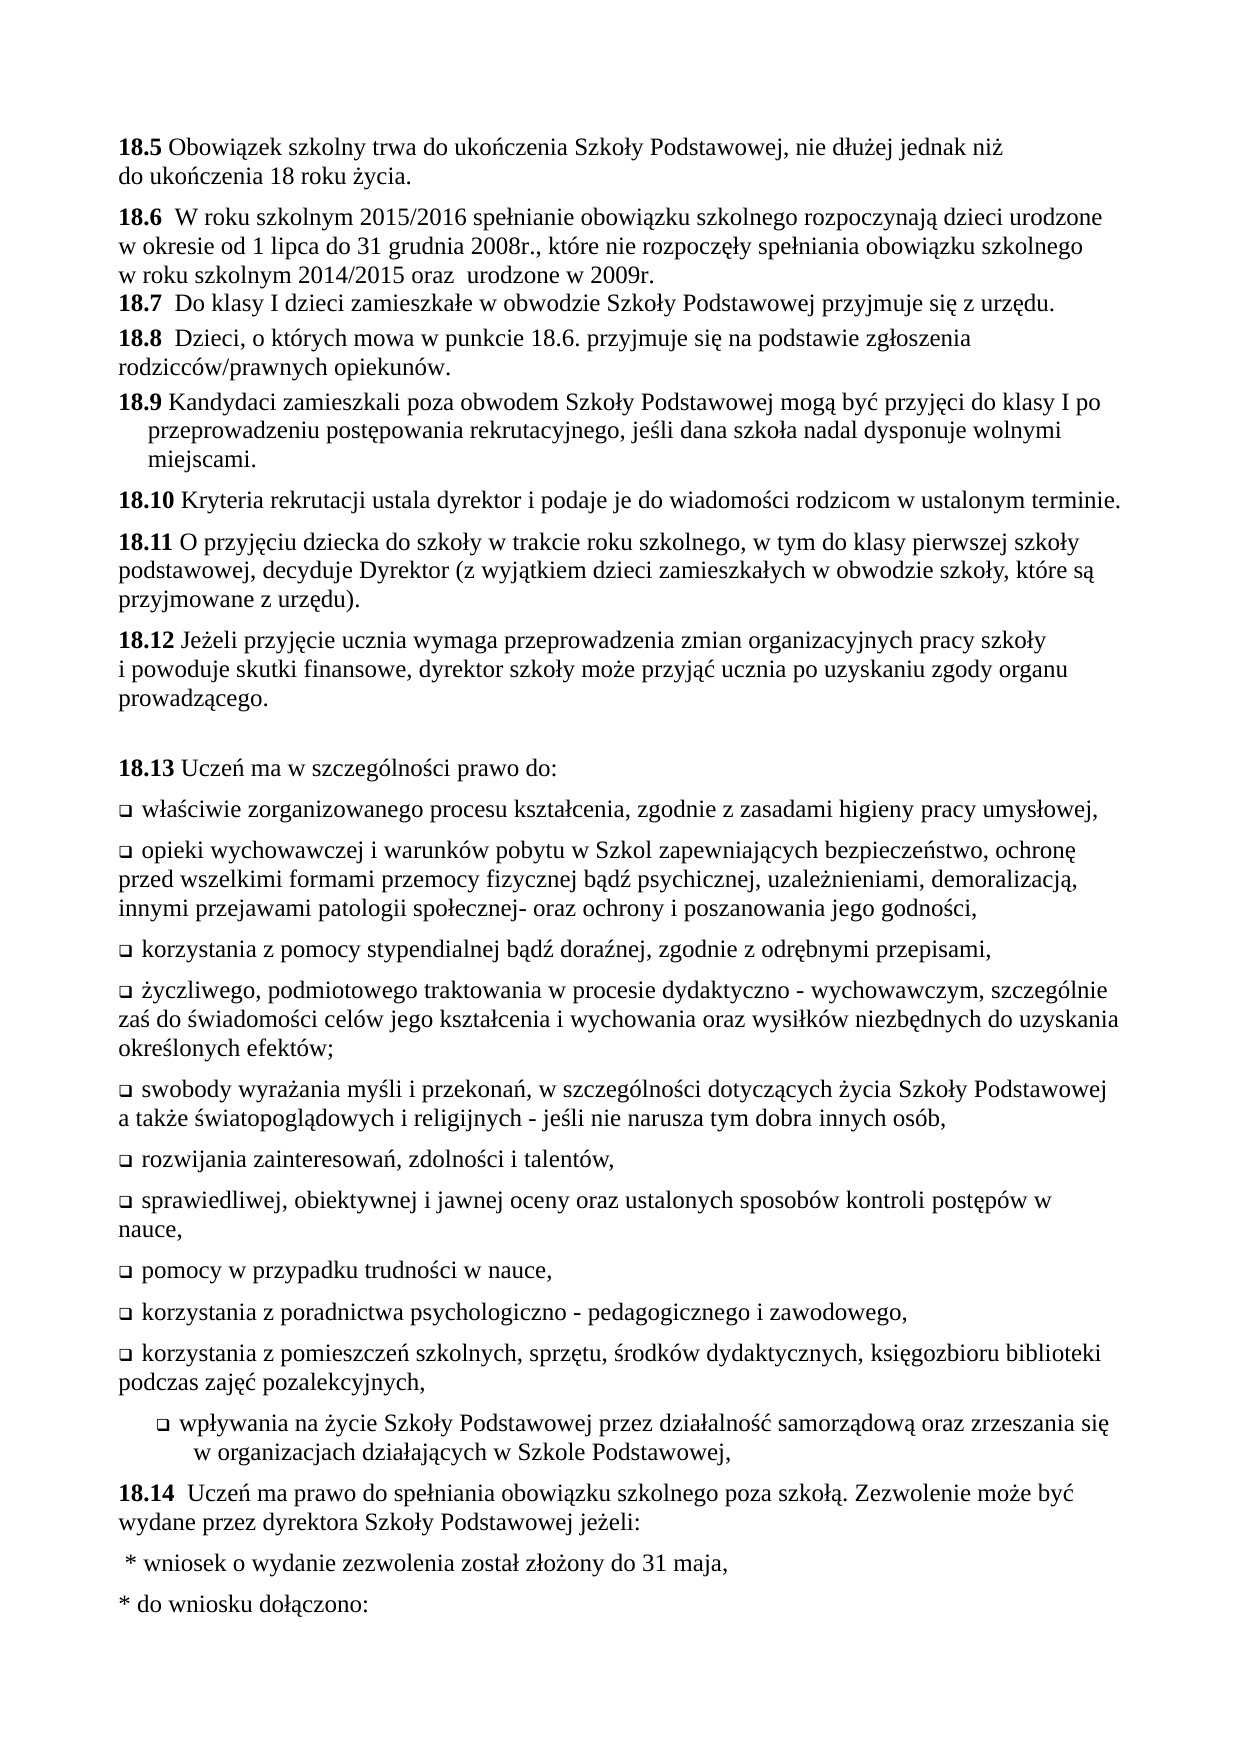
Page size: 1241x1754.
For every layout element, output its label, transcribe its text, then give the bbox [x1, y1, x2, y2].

text 18.6 W roku szkolnym 2015/2016 spełnianie obowiązku szkolnego rozpoczynają dzieci urodzone w okresie od 1 lipca do 31 grudnia 2008r., które nie rozpoczęły spełniania obowiązku szkolnego w roku szkolnym 2014/2015 oraz urodzone w 2009r. [118, 202, 1122, 288]
text 18.13 Uczeń ma w szczególności prawo do: [118, 753, 1122, 782]
text 18.12 Jeżeli przyjęcie ucznia wymaga przeprowadzenia zmian organizacyjnych pracy szkoły i powoduje skutki finansowe, dyrektor szkoły może przyjąć ucznia po uzyskaniu zgody organu prowadzącego. [118, 626, 1122, 741]
text wpływania na życie Szkoły Podstawowej przez działalność samorządową oraz zrzeszania się w organizacjach działających w Szkole Podstawowej, [156, 1408, 1122, 1466]
text korzystania z pomieszczeń szkolnych, sprzętu, środków dydaktycznych, księgozbioru biblioteki podczas zajęć pozalekcyjnych, [118, 1338, 1122, 1396]
text pomocy w przypadku trudności w nauce, [118, 1256, 1122, 1284]
text 18.14 Uczeń ma prawo do spełniania obowiązku szkolnego poza szkołą. Zezwolenie może być wydane przez dyrektora Szkoły Podstawowej jeżeli: [118, 1478, 1122, 1536]
text 18.7 Do klasy I dzieci zamieszkałe w obwodzie Szkoły Podstawowej przyjmuje się z urzędu. [118, 288, 1122, 317]
text 18.8 Dzieci, o których mowa w punkcie 18.6. przyjmuje się na podstawie zgłoszenia rodzicców/prawnych opiekunów. [118, 323, 1122, 381]
text właściwie zorganizowanego procesu kształcenia, zgodnie z zasadami higieny pracy umysłowej, [118, 794, 1122, 823]
text korzystania z pomocy stypendialnej bądź doraźnej, zgodnie z odrębnymi przepisami, [118, 934, 1122, 963]
text swobody wyrażania myśli i przekonań, w szczególności dotyczących życia Szkoły Podstawowej a także światopoglądowych i religijnych - jeśli nie narusza tym dobra innych osób, [118, 1074, 1122, 1132]
text korzystania z poradnictwa psychologiczno - pedagogicznego i zawodowego, [118, 1297, 1122, 1326]
text 18.10 Kryteria rekrutacji ustala dyrektor i podaje je do wiadomości rodzicom w ustalonym terminie. [118, 486, 1122, 514]
text opieki wychowawczej i warunków pobytu w Szkol zapewniających bezpieczeństwo, ochronę przed wszelkimi formami przemocy fizycznej bądź psychicznej, uzależnieniami, demoralizacją, innymi przejawami patologii społecznej- oraz ochrony i poszanowania jego godności, [118, 836, 1122, 922]
text * wniosek o wydanie zezwolenia został złożony do 31 maja, [118, 1548, 1122, 1577]
text 18.9 Kandydaci zamieszkali poza obwodem Szkoły Podstawowej mogą być przyjęci do klasy I po przeprowadzeniu postępowania rekrutacyjnego, jeśli dana szkoła nadal dysponuje wolnymi miejscami. [118, 387, 1122, 473]
text życzliwego, podmiotowego traktowania w procesie dydaktyczno - wychowawczym, szczególnie zaś do świadomości celów jego kształcenia i wychowania oraz wysiłków niezbędnych do uzyskania określonych efektów; [118, 976, 1122, 1062]
text 18.5 Obowiązek szkolny trwa do ukończenia Szkoły Podstawowej, nie dłużej jednak niż do ukończenia 18 roku życia. [118, 132, 1122, 190]
text sprawiedliwej, obiektywnej i jawnej oceny oraz ustalonych sposobów kontroli postępów w nauce, [118, 1186, 1122, 1243]
text rozwijania zainteresowań, zdolności i talentów, [118, 1144, 1122, 1173]
text 18.11 O przyjęciu dziecka do szkoły w trakcie roku szkolnego, w tym do klasy pierwszej szkoły podstawowej, decyduje Dyrektor (z wyjątkiem dzieci zamieszkałych w obwodzie szkoły, które są przyjmowane z urzędu). [118, 527, 1122, 613]
text * do wniosku dołączono: [118, 1589, 1122, 1618]
